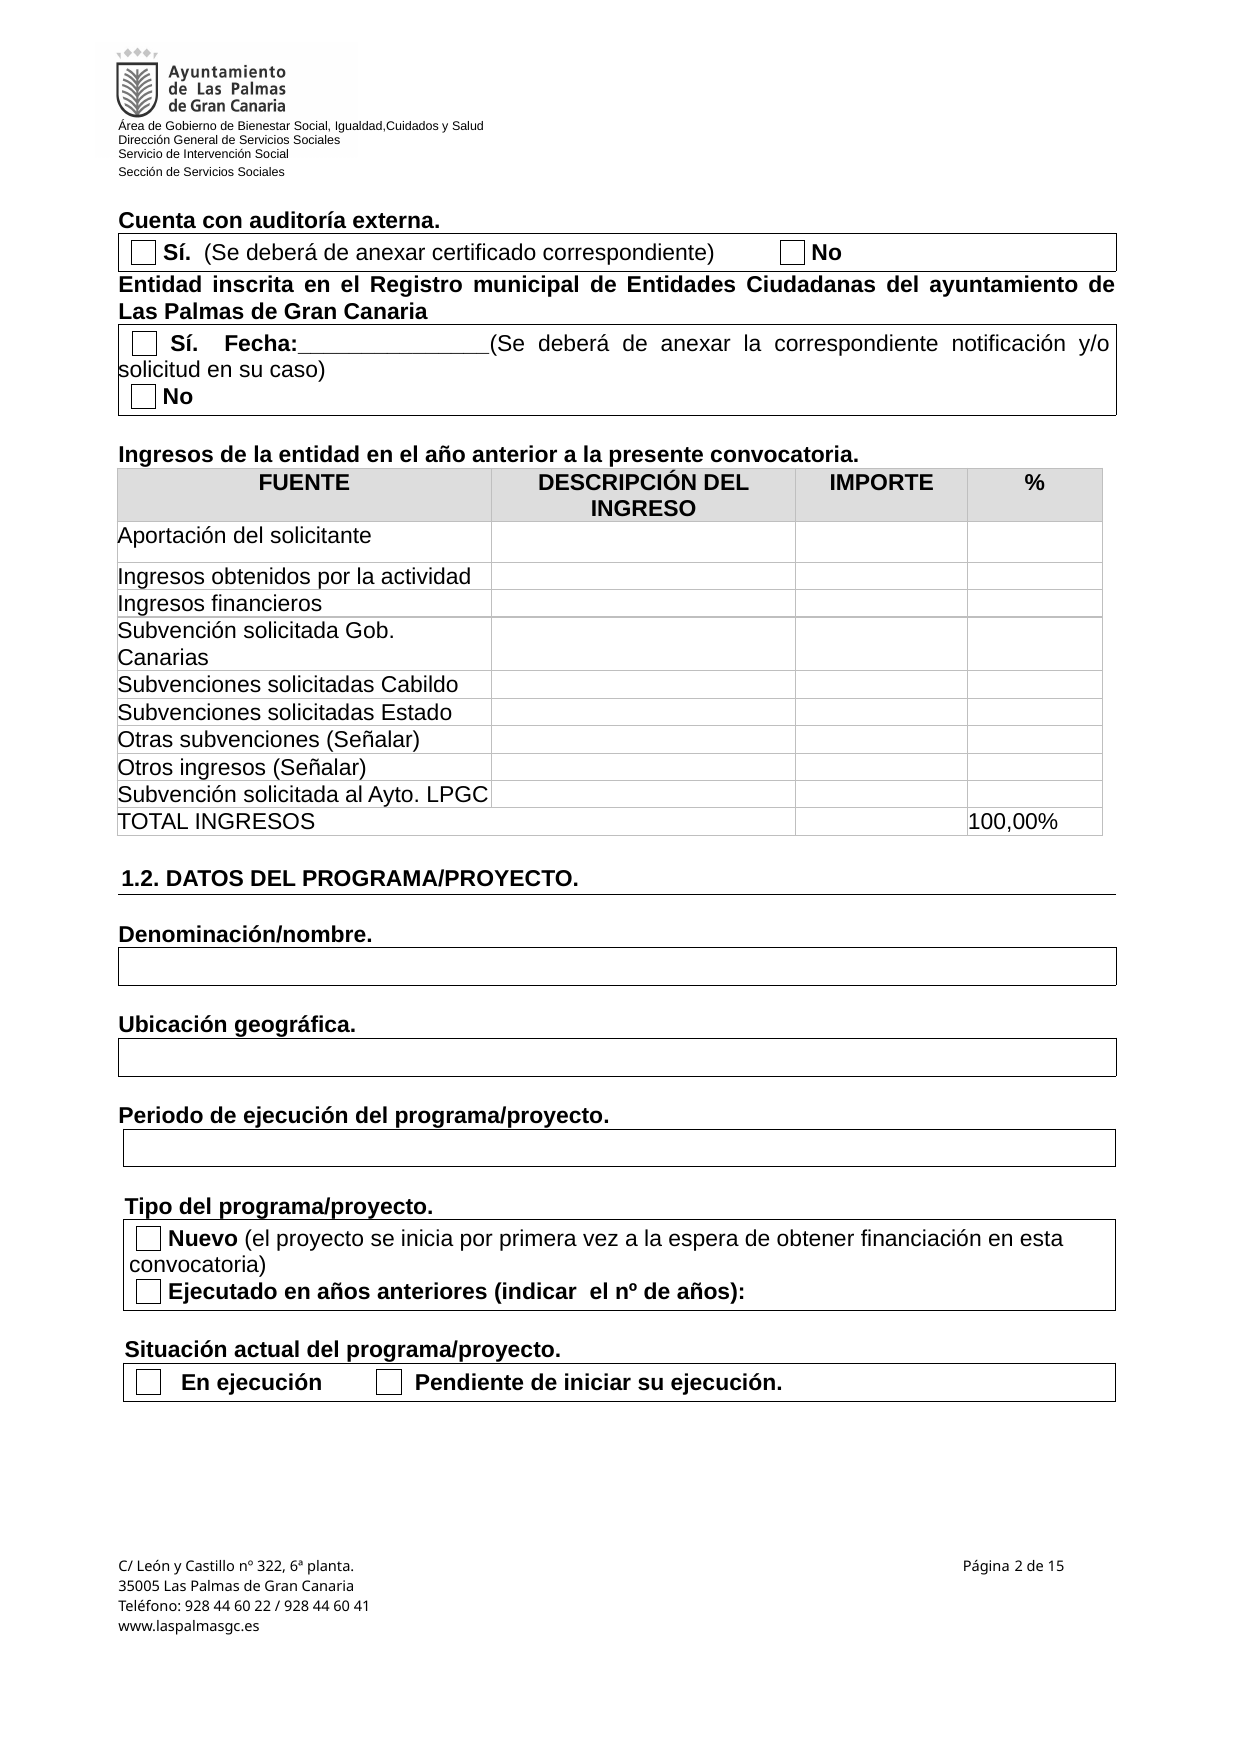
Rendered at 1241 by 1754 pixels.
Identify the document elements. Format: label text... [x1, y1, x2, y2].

table_header DESCRIPCIÓN DEL INGRESO [492, 469, 795, 521]
table_cell Subvenciones solicitadas Estado [118, 699, 491, 725]
table_cell [796, 563, 967, 589]
table_cell [796, 781, 967, 807]
table_cell [968, 590, 1102, 616]
table_cell [968, 781, 1102, 807]
text Denominación/nombre. [118, 921, 1116, 947]
table_cell [968, 726, 1102, 752]
table_cell [796, 699, 967, 725]
table_cell [796, 726, 967, 752]
table_cell [968, 699, 1102, 725]
table_cell [492, 671, 795, 698]
table_cell [492, 563, 795, 589]
table_cell [796, 618, 967, 670]
table_header [124, 1130, 1115, 1166]
table_header FUENTE [118, 469, 491, 521]
table_cell TOTAL INGRESOS [118, 808, 795, 834]
table_header Sí. Fecha:_______________(Se deberá de anexar la correspondiente notificación y/o solicitud en su caso) No [119, 325, 1116, 415]
table_cell Subvenciones solicitadas Cabildo [118, 671, 491, 698]
table_cell [492, 726, 795, 752]
table_header [119, 948, 1116, 985]
table_cell [492, 781, 795, 807]
table_header Nuevo (el proyecto se inicia por primera vez a la espera de obtener financiación en esta convocatoria) Ejecutado en años anteriores (indicar el nº de años): [124, 1220, 1115, 1310]
table_cell [492, 754, 795, 780]
table_header IMPORTE [796, 469, 967, 521]
table_cell [968, 563, 1102, 589]
table_cell [796, 522, 967, 562]
table_cell [492, 590, 795, 616]
list Tipo del programa/proyecto. [118, 1193, 1116, 1219]
text Cuenta con auditoría externa. [118, 207, 1116, 233]
text 1.2. DATOS DEL PROGRAMA/PROYECTO. [118, 862, 1116, 894]
table_cell [968, 522, 1102, 562]
table_cell Subvención solicitada Gob. Canarias [118, 618, 491, 670]
table_header Sí. (Se deberá de anexar certificado correspondiente) No [119, 234, 1116, 271]
table_cell [968, 754, 1102, 780]
table_cell Subvención solicitada al Ayto. LPGC [118, 781, 491, 807]
text Ubicación geográfica. [118, 1011, 1116, 1038]
table_cell [968, 671, 1102, 698]
list Situación actual del programa/proyecto. [118, 1336, 1116, 1363]
text Entidad inscrita en el Registro municipal de Entidades Ciudadanas del ayuntamiento de Las Palmas de Gran Canaria [118, 272, 1116, 324]
table_cell Otros ingresos (Señalar) [118, 754, 491, 780]
table_cell [796, 754, 967, 780]
table_header En ejecución Pendiente de iniciar su ejecución. [124, 1364, 1115, 1401]
table_cell [492, 522, 795, 562]
table_cell [796, 808, 967, 834]
table_cell [492, 618, 795, 670]
table_cell [796, 590, 967, 616]
text Ingresos de la entidad en el año anterior a la presente convocatoria. [118, 441, 1116, 467]
text Periodo de ejecución del programa/proyecto. [118, 1102, 1116, 1128]
table_cell Ingresos obtenidos por la actividad [118, 563, 491, 589]
table_header % [968, 469, 1102, 521]
table_cell Aportación del solicitante [118, 522, 491, 562]
table_cell [796, 671, 967, 698]
table_cell [492, 699, 795, 725]
table_cell 100,00% [968, 808, 1102, 834]
picture [95, 42, 358, 158]
table_header [119, 1039, 1116, 1076]
table_cell Ingresos financieros [118, 590, 491, 616]
table_cell [968, 618, 1102, 670]
table_cell Otras subvenciones (Señalar) [118, 726, 491, 752]
